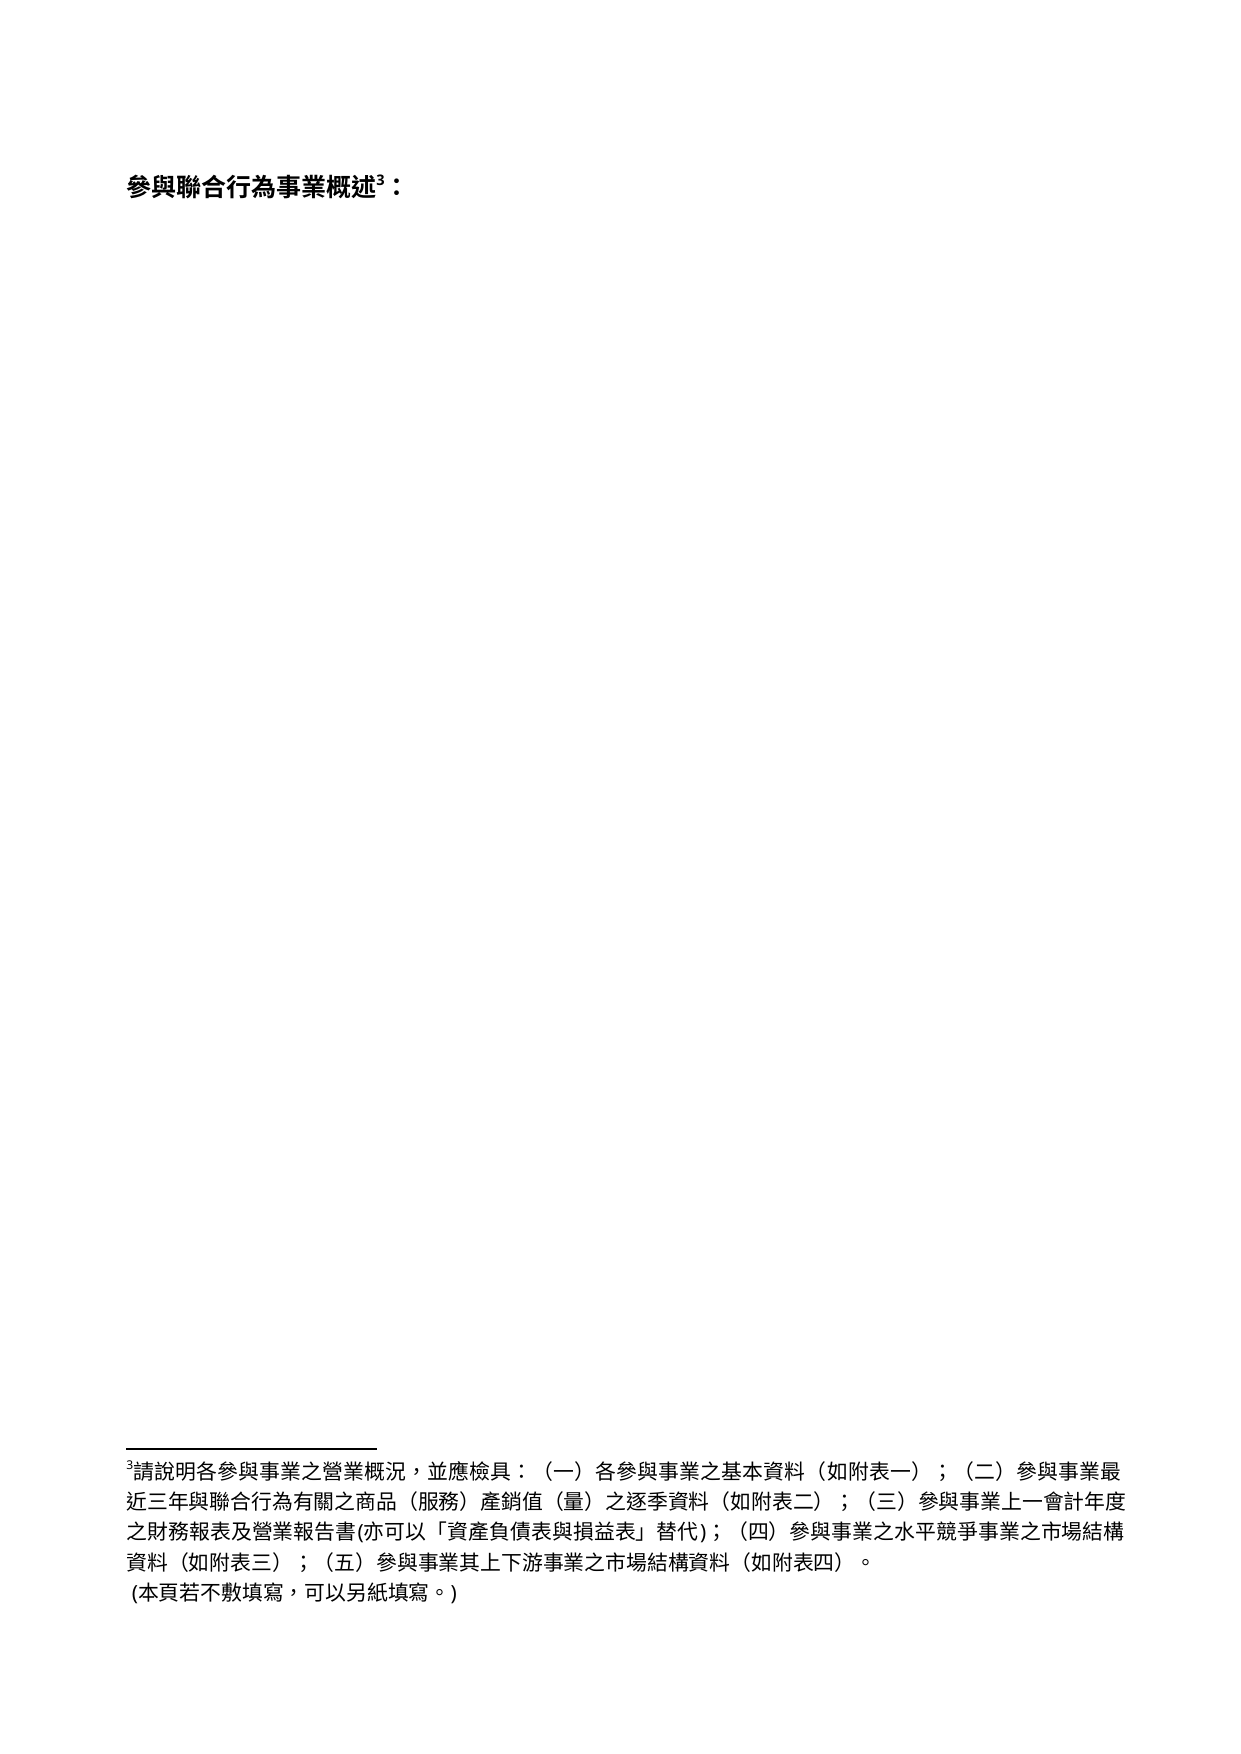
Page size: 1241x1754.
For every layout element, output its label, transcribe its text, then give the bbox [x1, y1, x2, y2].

text 請說明各參與事業之營業概況，並應檢具：（一）各參與事業之基本資料（如附表一）；（二）參與事業最近三年與聯合行為有關之商品（服務）產銷值（量）之逐季資料（如附表二）；（三）參與事業上一會計年度之財務報表及營業報告書(亦可以「資產負債表與損益表」替代)；（四）參與事業之水平競爭事業之市場結構資料（如附表三）；（五）參與事業其上下游事業之市場結構資料（如附表四）。 [126, 1455, 1126, 1576]
text 參與聯合行為事業概述： [126, 167, 1126, 203]
text (本頁若不敷填寫，可以另紙填寫。) [126, 1576, 1126, 1606]
